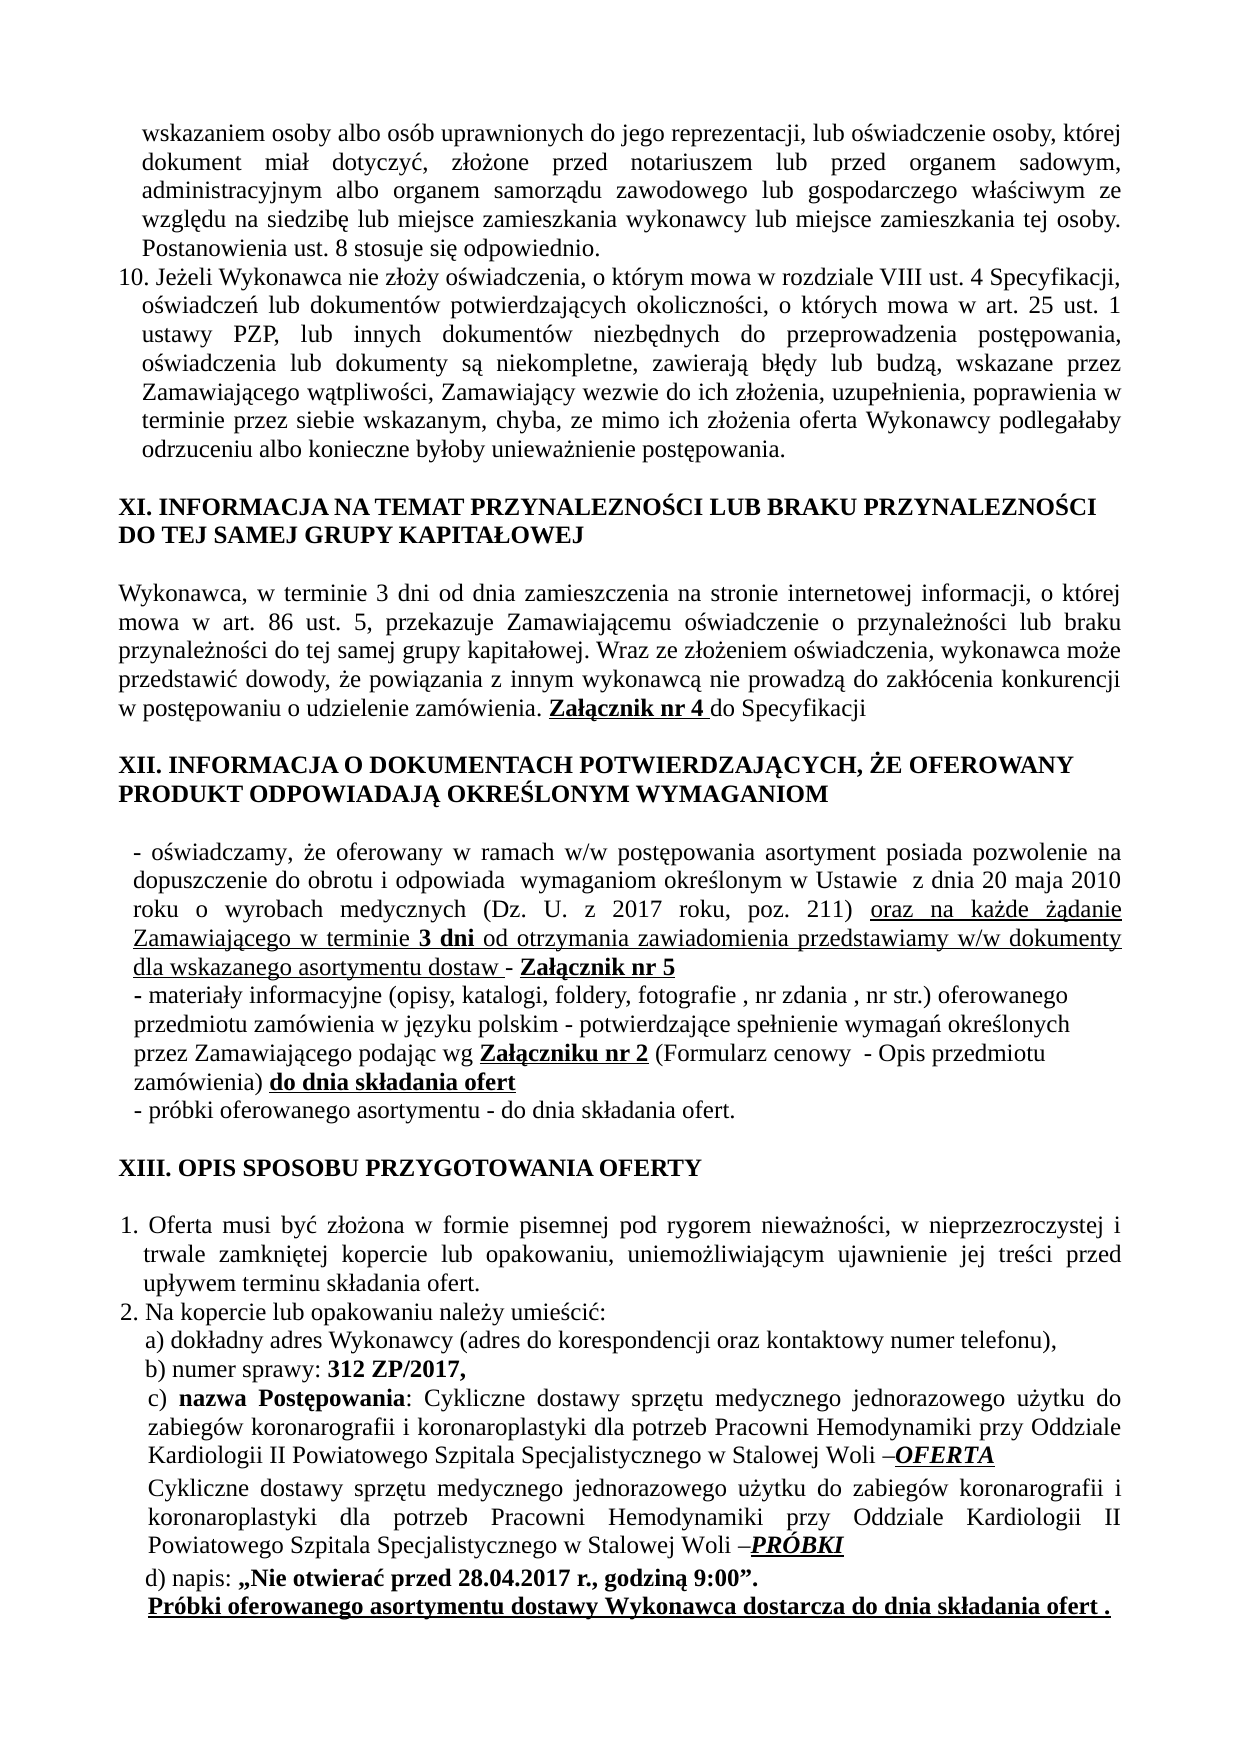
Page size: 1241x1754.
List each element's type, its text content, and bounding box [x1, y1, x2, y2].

text XII. INFORMACJA O DOKUMENTACH POTWIERDZAJĄCYCH, ŻE OFEROWANY PRODUKT ODPOWIADAJĄ OKREŚLONYM WYMAGANIOM [118, 751, 1122, 808]
text d) napis: „Nie otwierać przed 28.04.2017 r., godziną 9:00”. [143, 1563, 1122, 1591]
text b) numer sprawy: 312 ZP/2017, [143, 1354, 1122, 1383]
text XI. INFORMACJA NA TEMAT PRZYNALEZNOŚCI LUB BRAKU PRZYNALEZNOŚCI DO TEJ SAMEJ GRUPY KAPITAŁOWEJ [118, 492, 1122, 549]
text Wykonawca, w terminie 3 dni od dnia zamieszczenia na stronie internetowej informacji, o której mowa w art. 86 ust. 5, przekazuje Zamawiającemu oświadczenie o przynależności lub braku przynależności do tej samej grupy kapitałowej. Wraz ze złożeniem oświadczenia, wykonawca może przedstawić dowody, że powiązania z innym wykonawcą nie prowadzą do zakłócenia konkurencji w postępowaniu o udzielenie zamówienia. Załącznik nr 4 do Specyfikacji [118, 578, 1122, 722]
text 2. Na kopercie lub opakowaniu należy umieścić: [120, 1297, 1122, 1326]
text - oświadczamy, że oferowany w ramach w/w postępowania asortyment posiada pozwolenie na dopuszczenie do obrotu i odpowiada wymaganiom określonym w Ustawie z dnia 20 maja 2010 roku o wyrobach medycznych (Dz. U. z 2017 roku, poz. 211) oraz na każde żądanie Zamawiającego w terminie 3 dni od otrzymania zawiadomienia przedstawiamy w/w dokumenty [133, 837, 1122, 948]
text Próbki oferowanego asortymentu dostawy Wykonawca dostarcza do dnia składania ofert . [148, 1591, 1122, 1620]
text - materiały informacyjne (opisy, katalogi, foldery, fotografie , nr zdania , nr str.) oferowanego przedmiotu zamówienia w języku polskim - potwierdzające spełnienie wymagań określonych przez Zamawiającego podając wg Załączniku nr 2 (Formularz cenowy - Opis przedmiotu zamówienia) do dnia składania ofert [134, 981, 1122, 1096]
text a) dokładny adres Wykonawcy (adres do korespondencji oraz kontaktowy numer telefonu), [143, 1326, 1122, 1354]
text wskazaniem osoby albo osób uprawnionych do jego reprezentacji, lub oświadczenie osoby, której dokument miał dotyczyć, złożone przed notariuszem lub przed organem sadowym, administracyjnym albo organem samorządu zawodowego lub gospodarczego właściwym ze względu na siedzibę lub miejsce zamieszkania wykonawcy lub miejsce zamieszkania tej osoby. Postanowienia ust. 8 stosuje się odpowiednio. [118, 118, 1122, 262]
text c) nazwa Postępowania: Cykliczne dostawy sprzętu medycznego jednorazowego użytku do zabiegów koronarografii i koronaroplastyki dla potrzeb Pracowni Hemodynamiki przy Oddziale Kardiologii II Powiatowego Szpitala Specjalistycznego w Stalowej Woli –OFERTA [148, 1383, 1122, 1469]
text 10. Jeżeli Wykonawca nie złoży oświadczenia, o którym mowa w rozdziale VIII ust. 4 Specyfikacji, oświadczeń lub dokumentów potwierdzających okoliczności, o których mowa w art. 25 ust. 1 ustawy PZP, lub innych dokumentów niezbędnych do przeprowadzenia postępowania, oświadczenia lub dokumenty są niekompletne, zawierają błędy lub budzą, wskazane przez Zamawiającego wątpliwości, Zamawiający wezwie do ich złożenia, uzupełnienia, poprawienia w terminie przez siebie wskazanym, chyba, ze mimo ich złożenia oferta Wykonawcy podlegałaby odrzuceniu albo konieczne byłoby unieważnienie postępowania. [118, 262, 1122, 463]
text 1. Oferta musi być złożona w formie pisemnej pod rygorem nieważności, w nieprzezroczystej i trwale zamkniętej kopercie lub opakowaniu, uniemożliwiającym ujawnienie jej treści przed upływem terminu składania ofert. [120, 1211, 1122, 1297]
text XIII. OPIS SPOSOBU PRZYGOTOWANIA OFERTY [118, 1153, 1122, 1182]
text Cykliczne dostawy sprzętu medycznego jednorazowego użytku do zabiegów koronarografii i koronaroplastyki dla potrzeb Pracowni Hemodynamiki przy Oddziale Kardiologii II Powiatowego Szpitala Specjalistycznego w Stalowej Woli –PRÓBKI [148, 1473, 1122, 1559]
text - próbki oferowanego asortymentu - do dnia składania ofert. [134, 1096, 1122, 1124]
text dla wskazanego asortymentu dostaw - Załącznik nr 5 [133, 949, 1122, 981]
